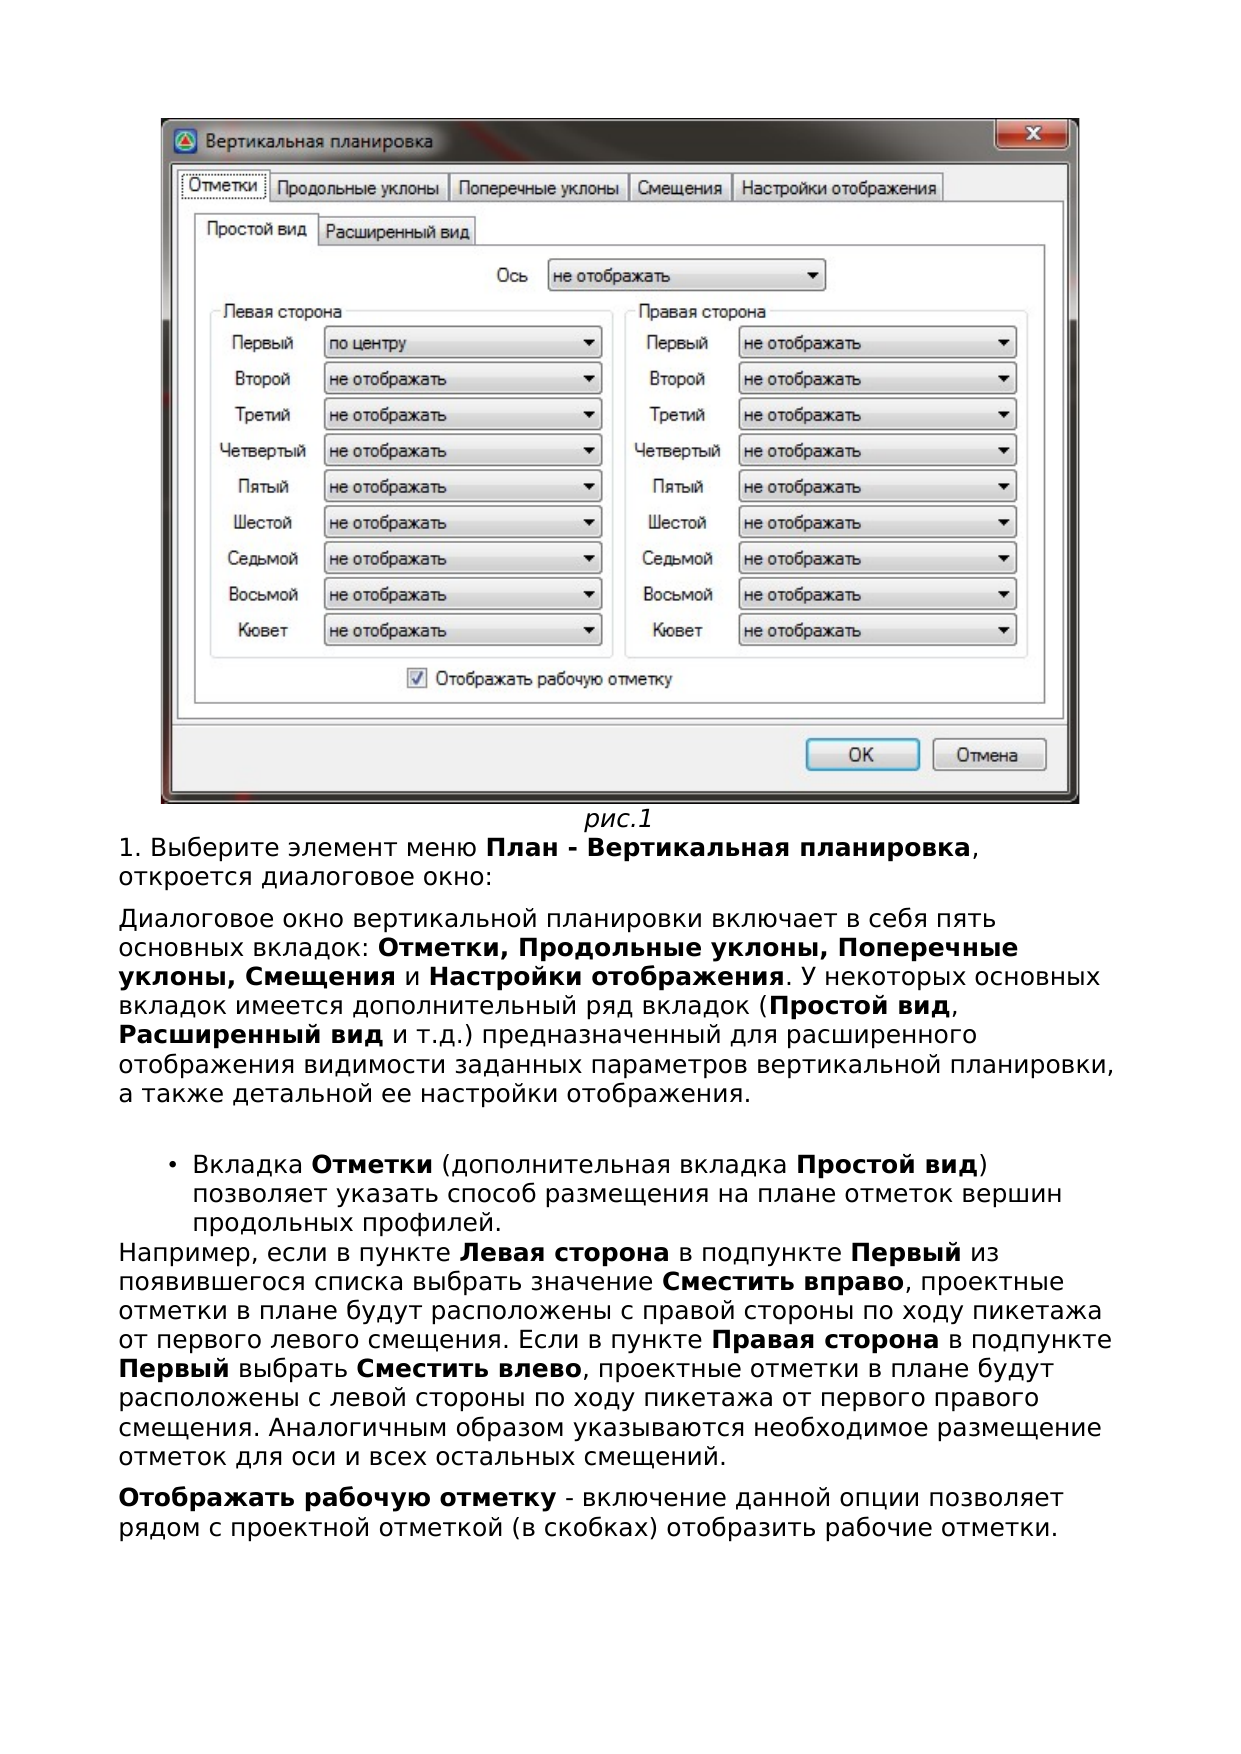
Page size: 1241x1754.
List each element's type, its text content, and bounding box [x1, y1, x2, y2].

text рис.1 [161, 804, 1079, 833]
text Например, если в пункте Левая сторона в подпункте Первый из появившегося списка выбрать значение Сместить вправо, проектные отметки в плане будут расположены с правой стороны по ходу пикетажа от первого левого смещения. Если в пункте Правая сторона в подпункте Первый выбрать Сместить влево, проектные отметки в плане будут расположены с левой стороны по ходу пикетажа от первого правого смещения. Аналогичным образом указываются необходимое размещение отметок для оси и всех остальных смещений. [118, 1238, 1122, 1471]
text Диалоговое окно вертикальной планировки включает в себя пять основных вкладок: Отметки, Продольные уклоны, Поперечные уклоны, Смещения и Настройки отображения. У некоторых основных вкладок имеется дополнительный ряд вкладок (Простой вид, Расширенный вид и т.д.) предназначенный для расширенного отображения видимости заданных параметров вертикальной планировки, а также детальной ее настройки отображения. [118, 904, 1122, 1108]
text 1. Выберите элемент меню План - Вертикальная планировка, откроется диалоговое окно: [118, 118, 1122, 892]
list Вкладка Отметки (дополнительная вкладка Простой вид) позволяет указать способ размещения на плане отметок вершин продольных профилей. [177, 1150, 1122, 1238]
text Отображать рабочую отметку - включение данной опции позволяет рядом с проектной отметкой (в скобках) отобразить рабочие отметки. [118, 1483, 1122, 1542]
picture [160, 118, 1080, 804]
